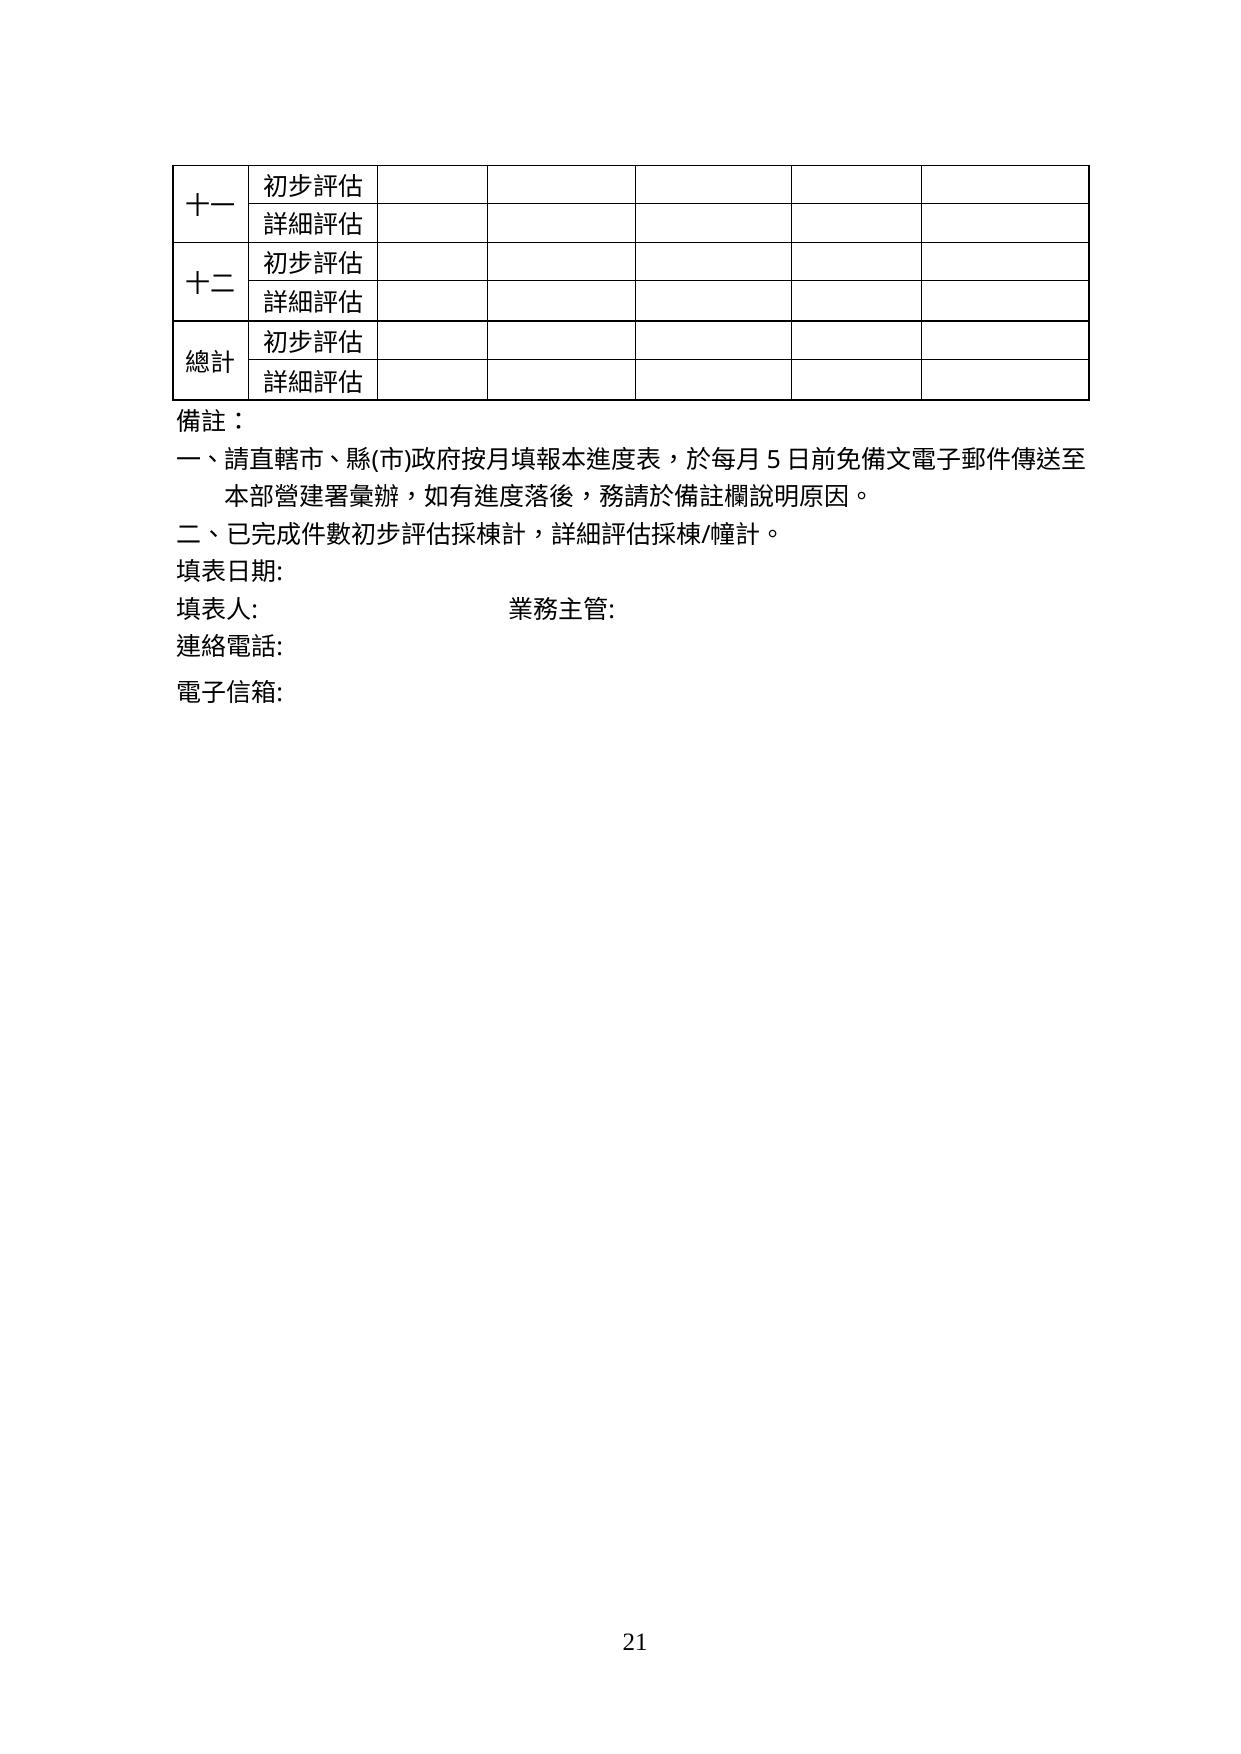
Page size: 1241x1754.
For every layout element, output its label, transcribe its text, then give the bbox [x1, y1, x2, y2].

table_cell 十一 [174, 166, 248, 242]
table_cell [922, 360, 1088, 399]
table_cell [792, 243, 921, 280]
table_cell [636, 204, 791, 242]
table_cell [636, 322, 791, 359]
table_cell [378, 204, 487, 242]
table_cell 詳細評估 [249, 281, 377, 320]
table_cell [378, 281, 487, 320]
table_cell 電子信箱: [173, 664, 1088, 718]
table_cell [792, 322, 921, 359]
table_cell [922, 281, 1088, 320]
table_cell [792, 281, 921, 320]
table_cell [636, 166, 791, 203]
table_cell 備註： 一、請直轄市、縣(市)政府按月填報本進度表，於每月5日前免備文電子郵件傳送至本部營建署彙辦，如有進度落後，務請於備註欄說明原因。 二、已完成件數初步評估採棟計，詳細評估採棟/幢計。 [173, 401, 1088, 551]
table_cell [378, 322, 487, 359]
table_cell [488, 166, 635, 203]
table_cell [488, 204, 635, 242]
table_cell [922, 204, 1088, 242]
table_cell [378, 243, 487, 280]
table_cell 初步評估 [249, 243, 377, 280]
table_cell 填表日期: [173, 551, 1088, 588]
table_cell [792, 204, 921, 242]
table_cell [488, 281, 635, 320]
table_cell [904, 589, 1088, 626]
table_cell [378, 166, 487, 203]
table_cell 初步評估 [249, 322, 377, 359]
table_cell [488, 360, 635, 399]
table_cell 十二 [174, 243, 248, 320]
table_cell [488, 322, 635, 359]
table_cell [922, 166, 1088, 203]
table_cell 連絡電話: [173, 626, 1088, 663]
table_cell 填表人: [173, 589, 487, 626]
table_cell [792, 166, 921, 203]
table_cell [635, 589, 762, 626]
table_cell [792, 360, 921, 399]
table_cell [378, 360, 487, 399]
table_cell [636, 243, 791, 280]
table_cell 詳細評估 [249, 360, 377, 399]
table_cell 詳細評估 [249, 204, 377, 242]
table_cell 初步評估 [249, 166, 377, 203]
table_cell [922, 322, 1088, 359]
table_cell 總計 [174, 322, 248, 399]
table_cell 業務主管: [488, 589, 635, 626]
table_cell [636, 281, 791, 320]
table_cell [636, 360, 791, 399]
table_cell [762, 589, 904, 626]
table_cell [922, 243, 1088, 280]
table_cell [488, 243, 635, 280]
